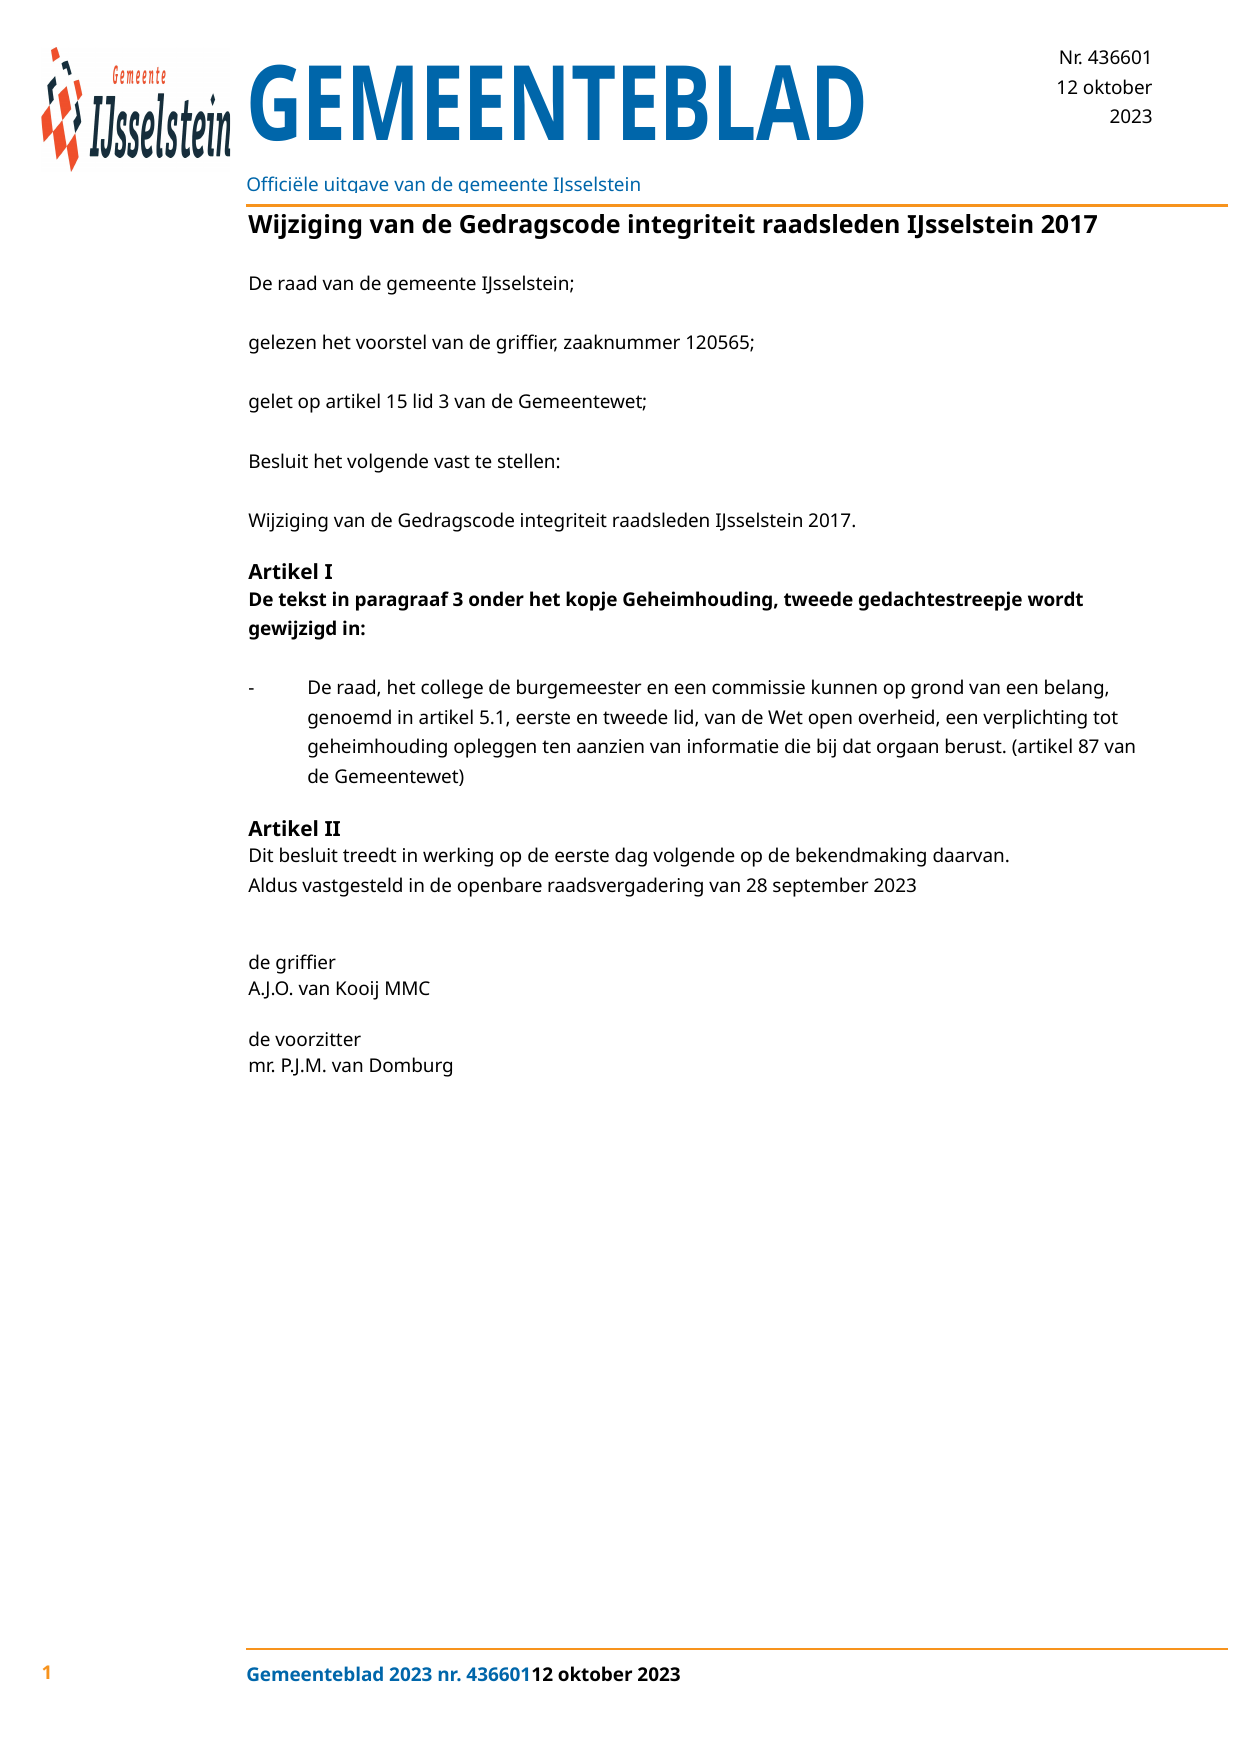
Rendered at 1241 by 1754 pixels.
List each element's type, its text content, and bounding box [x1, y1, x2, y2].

picture [41, 47, 231, 172]
text Artikel I [248, 557, 1152, 586]
list De raad, het college de burgemeester en een commissie kunnen op grond van een belang, genoemd in artikel 5.1, eerste en tweede lid, van de Wet open overheid, een verplichting tot geheimhouding opleggen ten aanzien van informatie die bij dat orgaan berust. (artikel 87 van de Gemeentewet) [248, 674, 1152, 789]
text Dit besluit treedt in werking op de eerste dag volgende op de bekendmaking daarvan. [248, 842, 1152, 868]
text de voorzitter [248, 1026, 1152, 1052]
text Besluit het volgende vast te stellen: [248, 448, 1152, 473]
text mr. P.J.M. van Domburg [248, 1052, 1152, 1078]
text gelet op artikel 15 lid 3 van de Gemeentewet; [248, 389, 1152, 414]
text gelezen het voorstel van de griffier, zaaknummer 120565; [248, 329, 1152, 355]
text De raad van de gemeente IJsselstein; [248, 270, 1152, 296]
text Wijziging van de Gedragscode integriteit raadsleden IJsselstein 2017 [248, 207, 1152, 241]
text Wijziging van de Gedragscode integriteit raadsleden IJsselstein 2017. [248, 507, 1152, 533]
text Artikel II [248, 814, 1152, 842]
text A.J.O. van Kooij MMC [248, 975, 1152, 1000]
text Aldus vastgesteld in de openbare raadsvergadering van 28 september 2023 [248, 872, 1152, 897]
text de griffier [248, 949, 1152, 975]
text De tekst in paragraaf 3 onder het kopje Geheimhouding, tweede gedachtestreepje wordt gewijzigd in: [248, 586, 1152, 641]
